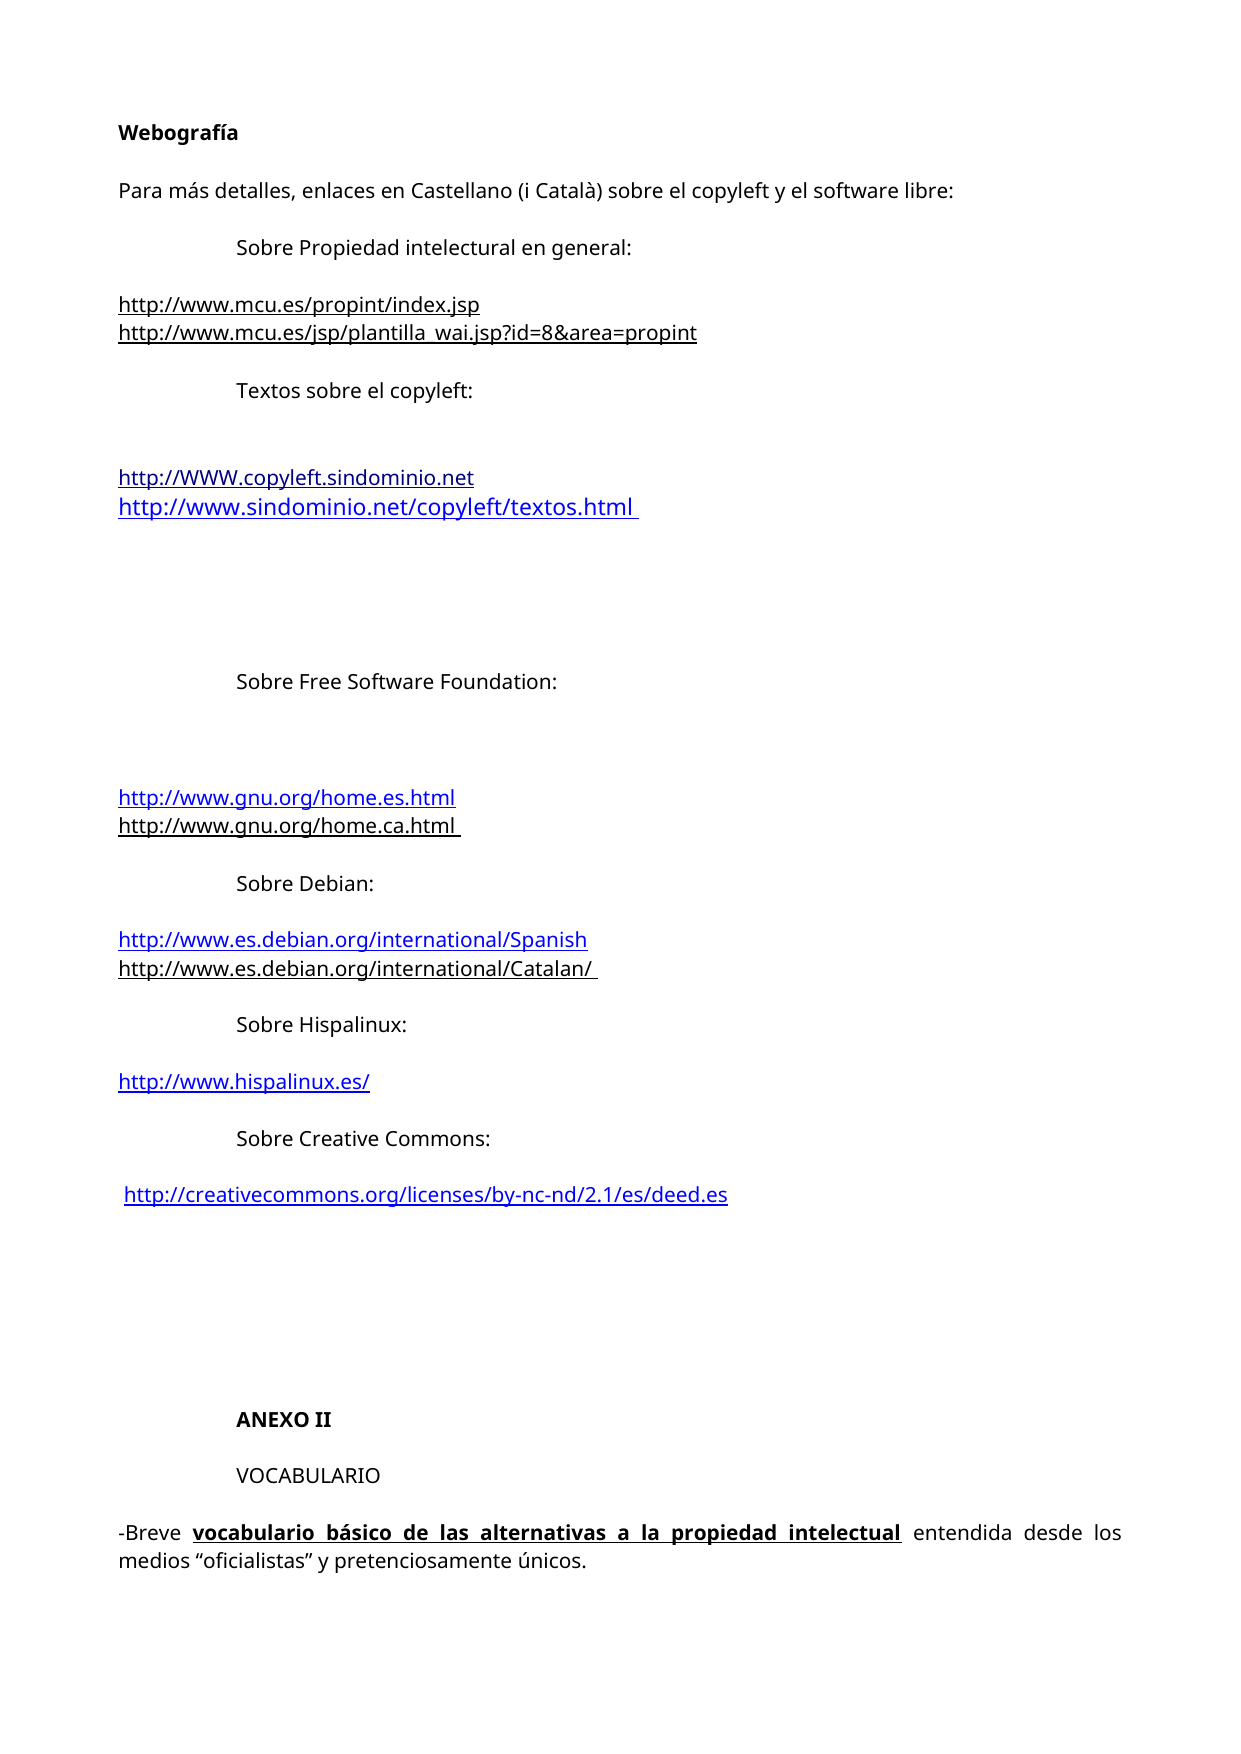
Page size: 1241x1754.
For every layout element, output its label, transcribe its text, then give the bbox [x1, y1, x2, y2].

text Textos sobre el copyleft: [118, 376, 1122, 404]
text Sobre Propiedad intelectural en general: [118, 233, 1122, 262]
text VOCABULARIO [118, 1461, 1122, 1490]
text http://WWW.copyleft.sindominio.net http://www.sindominio.net/copyleft/textos.html [118, 463, 1122, 522]
text Para más detalles, enlaces en Castellano (i Català) sobre el copyleft y el software libre: [118, 176, 1122, 204]
text Sobre Creative Commons: [118, 1124, 1122, 1152]
text -Breve vocabulario básico de las alternativas a la propiedad intelectual entendida desde los medios “oficialistas” y pretenciosamente únicos. [118, 1518, 1122, 1574]
text http://www.mcu.es/propint/index.jsp [118, 290, 1122, 318]
text Sobre Free Software Foundation: [118, 667, 1122, 696]
text Sobre Hispalinux: [118, 1010, 1122, 1039]
text Webografía [118, 118, 1122, 147]
text http://www.gnu.org/home.es.html http://www.gnu.org/home.ca.html [118, 754, 1122, 839]
text http://www.mcu.es/jsp/plantilla_wai.jsp?id=8HYPERLINK "http://www.mcu.es/jsp/plantilla_wai.jsp?id=8&area=propint"&HYPERLINK "http://www.mcu.es/jsp/plantilla_wai.jsp?id=8&area=propint"area=propint [118, 318, 1122, 347]
text ANEXO II [118, 1405, 1122, 1433]
text Sobre Debian: [118, 869, 1122, 897]
text http://www.es.debian.org/international/Spanish http://www.es.debian.org/international/Catalan/ [118, 897, 1122, 982]
text http://www.hispalinux.es/ [118, 1039, 1122, 1096]
text http://creativecommons.org/licenses/by-nc-nd/2.1/es/deed.es [118, 1180, 1122, 1209]
